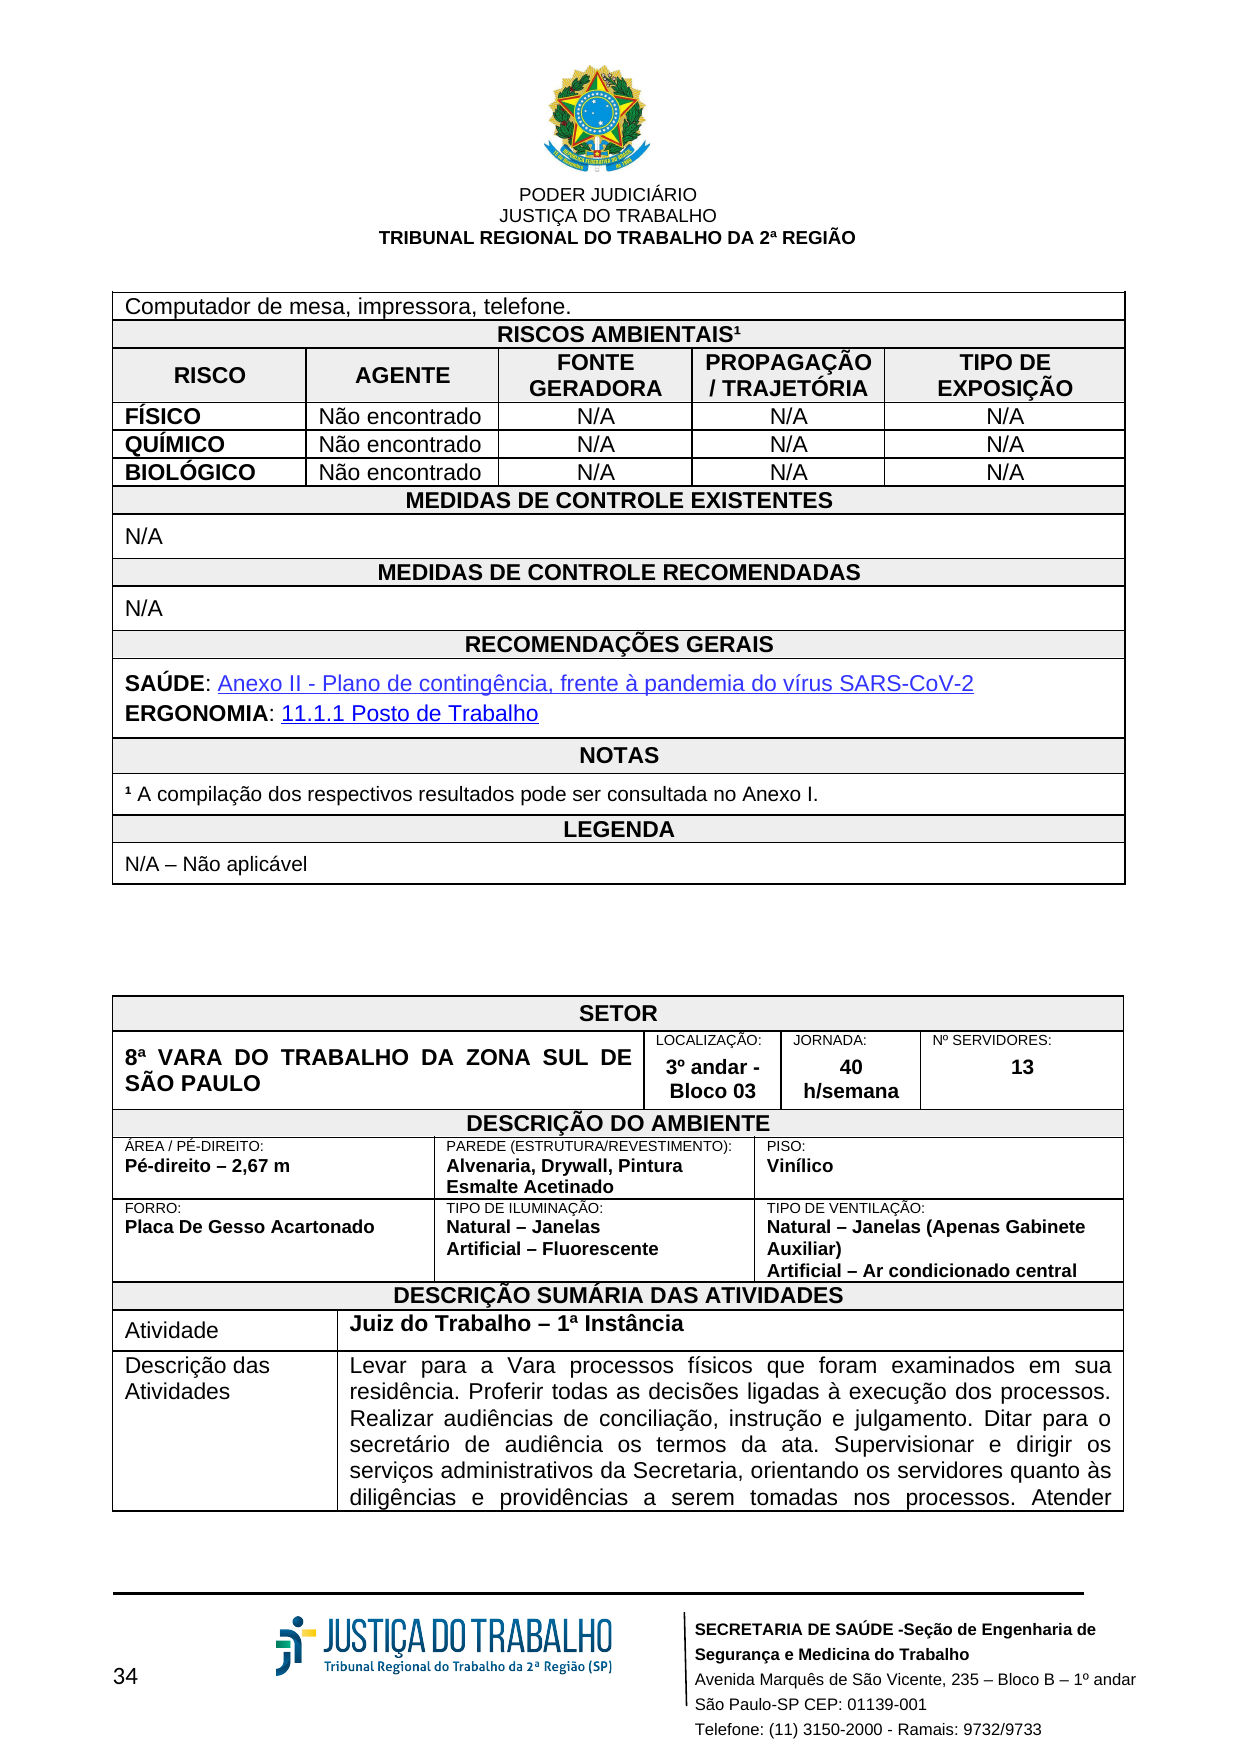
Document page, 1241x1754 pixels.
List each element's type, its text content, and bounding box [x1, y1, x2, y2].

table_cell ÁREA / PÉ-DIREITO: Pé-direito – 2,67 m [113, 1138, 434, 1198]
table_cell N/A [693, 459, 884, 485]
table_cell Atividade [113, 1311, 337, 1350]
table_cell TIPO DE VENTILAÇÃO: Natural – Janelas (Apenas Gabinete Auxiliar) Artificial – Ar condicionado central [755, 1200, 1123, 1281]
table_cell DESCRIÇÃO SUMÁRIA DAS ATIVIDADES [113, 1283, 1123, 1309]
table_cell LOCALIZAÇÃO: 3º andar - Bloco 03 [645, 1032, 780, 1108]
table_cell TIPO DE EXPOSIÇÃO [885, 349, 1124, 401]
table_cell Nº SERVIDORES: 13 [921, 1032, 1123, 1108]
picture [276, 1616, 612, 1676]
table_cell Não encontrado [307, 459, 498, 485]
table_cell N/A [885, 403, 1124, 429]
table_cell N/A [499, 459, 691, 485]
table_cell NOTAS [113, 739, 1124, 773]
table_cell FÍSICO [113, 403, 305, 429]
table_cell QUÍMICO [113, 431, 305, 457]
table_cell N/A [113, 515, 1124, 557]
table_cell JORNADA: 40 h/semana [782, 1032, 920, 1108]
table_cell N/A [499, 431, 691, 457]
table_cell Não encontrado [307, 403, 498, 429]
table_cell BIOLÓGICO [113, 459, 305, 485]
table_cell AGENTE [307, 349, 498, 401]
table_cell FONTE GERADORA [499, 349, 691, 401]
table_cell N/A – Não aplicável [113, 843, 1124, 883]
table_cell Computador de mesa, impressora, telefone. [113, 293, 1124, 319]
table_cell Não encontrado [307, 431, 498, 457]
table_cell N/A [885, 459, 1124, 485]
table_cell TIPO DE ILUMINAÇÃO: Natural – Janelas Artificial – Fluorescente [435, 1200, 754, 1281]
table_cell RISCO [113, 349, 305, 401]
picture [543, 65, 650, 172]
table_cell PAREDE (ESTRUTURA/REVESTIMENTO): Alvenaria, Drywall, Pintura Esmalte Acetinado [435, 1138, 754, 1198]
table_cell N/A [693, 431, 884, 457]
table_cell Juiz do Trabalho – 1ª Instância [338, 1311, 1123, 1350]
table_header SETOR [113, 997, 1123, 1030]
table_cell ¹ A compilação dos respectivos resultados pode ser consultada no Anexo I. [113, 774, 1124, 814]
table_cell N/A [113, 587, 1124, 629]
table_cell MEDIDAS DE CONTROLE RECOMENDADAS [113, 559, 1124, 585]
table_cell PISO: Vinílico [755, 1138, 1123, 1198]
table_cell Descrição das Atividades [113, 1352, 337, 1510]
table_cell N/A [499, 403, 691, 429]
table_cell LEGENDA [113, 816, 1124, 842]
table_cell PROPAGAÇÃO/ TRAJETÓRIA [693, 349, 884, 401]
table_cell N/A [693, 403, 884, 429]
table_cell RECOMENDAÇÕES GERAIS [113, 631, 1124, 657]
table_cell SAÚDE: Anexo II - Plano de contingência, frente à pandemia do vírus SARS-CoV-2 ERGONOMIA: 11.1.1 Posto de Trabalho [113, 659, 1124, 737]
table_cell N/A [885, 431, 1124, 457]
table_cell FORRO: Placa De Gesso Acartonado [113, 1200, 434, 1281]
table_cell Levar para a Vara processos físicos que foram examinados em sua residência. Proferir todas as decisões ligadas à execução dos processos. Realizar audiências de conciliação, instrução e julgamento. Ditar para o secretário de audiência os termos da ata. Supervisionar e dirigir os serviços administrativos da Secretaria, orientando os servidores quanto às diligências e providências a serem tomadas nos processos. Atender [338, 1352, 1123, 1510]
table_cell MEDIDAS DE CONTROLE EXISTENTES [113, 487, 1124, 513]
table_cell 8ª VARA DO TRABALHO DA ZONA SUL DE SÃO PAULO [113, 1032, 643, 1108]
table_cell RISCOS AMBIENTAIS¹ [113, 321, 1124, 347]
table_cell DESCRIÇÃO DO AMBIENTE [113, 1110, 1123, 1136]
